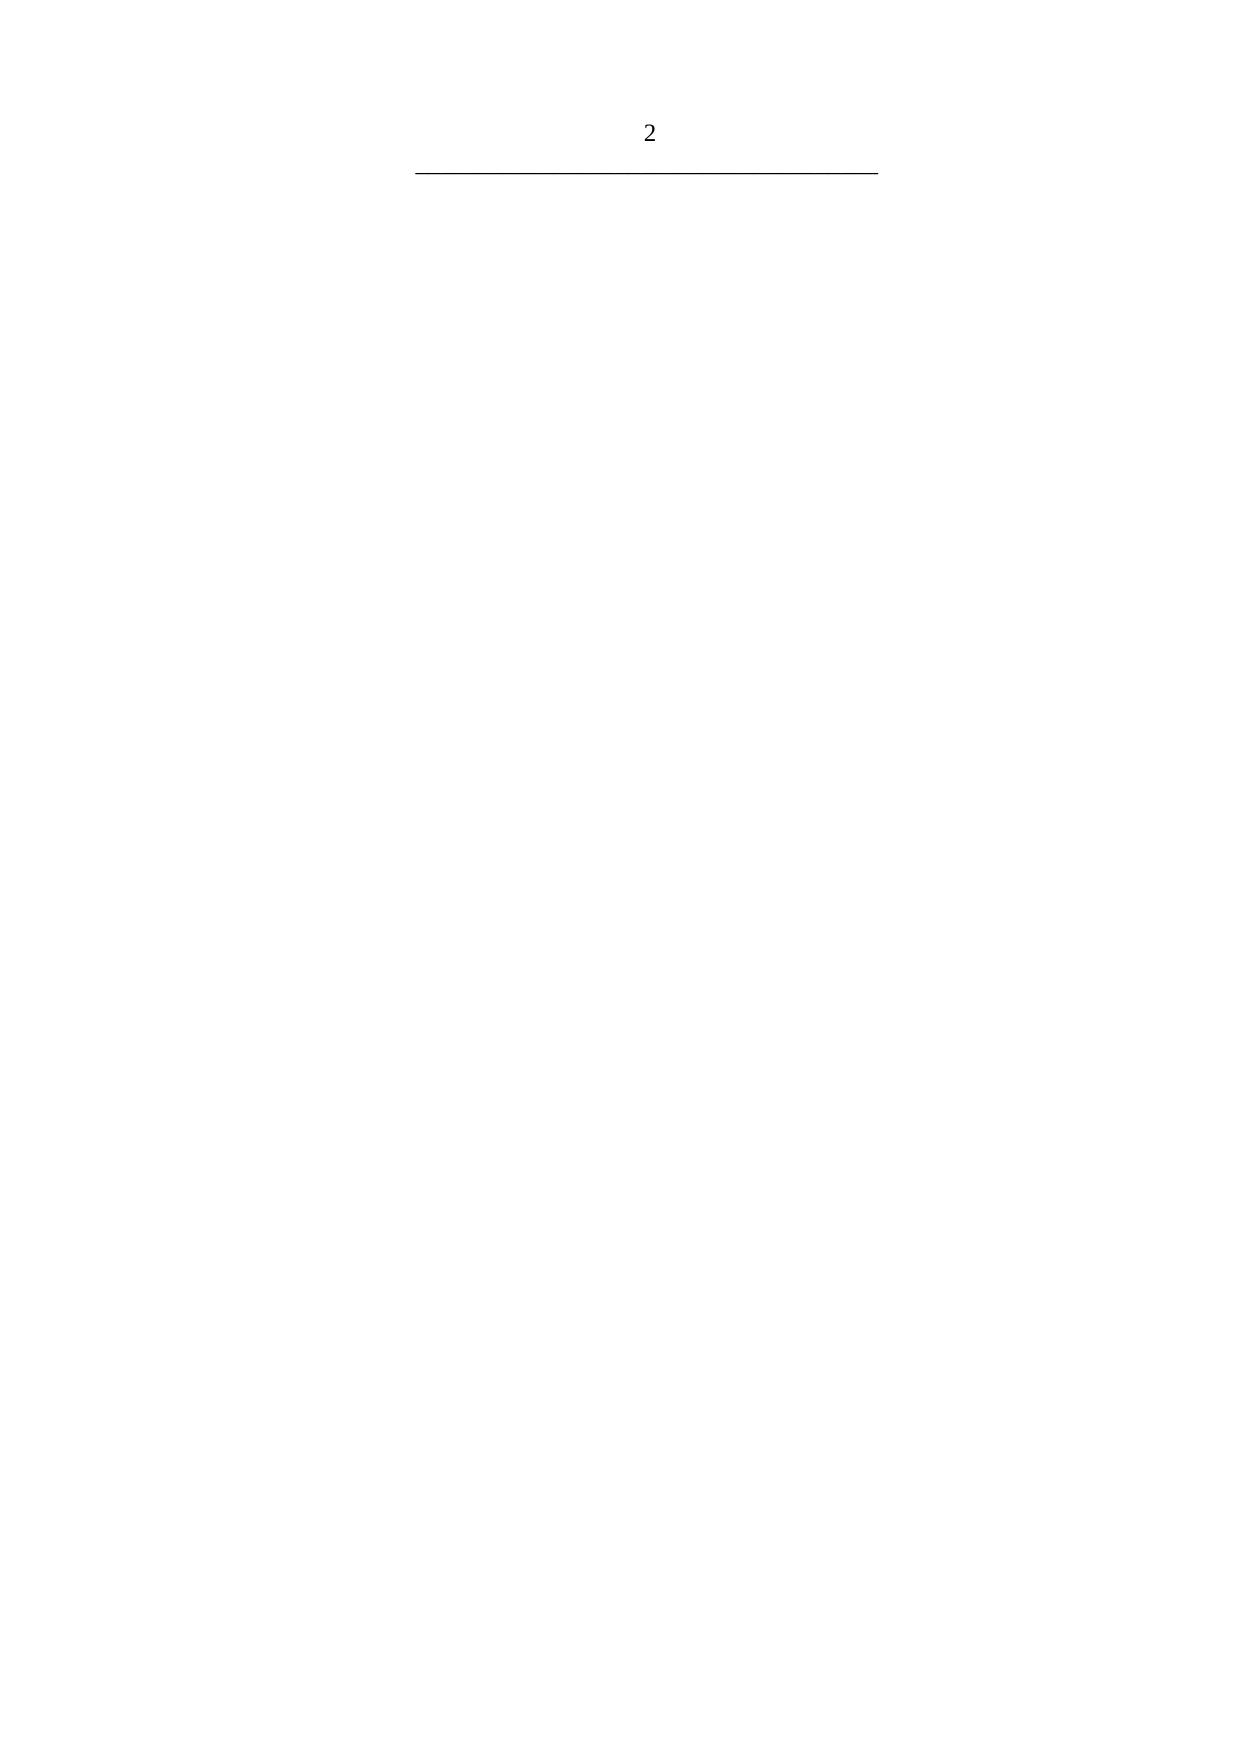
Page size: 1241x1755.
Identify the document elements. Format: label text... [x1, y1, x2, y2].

text _____________________________________ [177, 148, 1122, 176]
